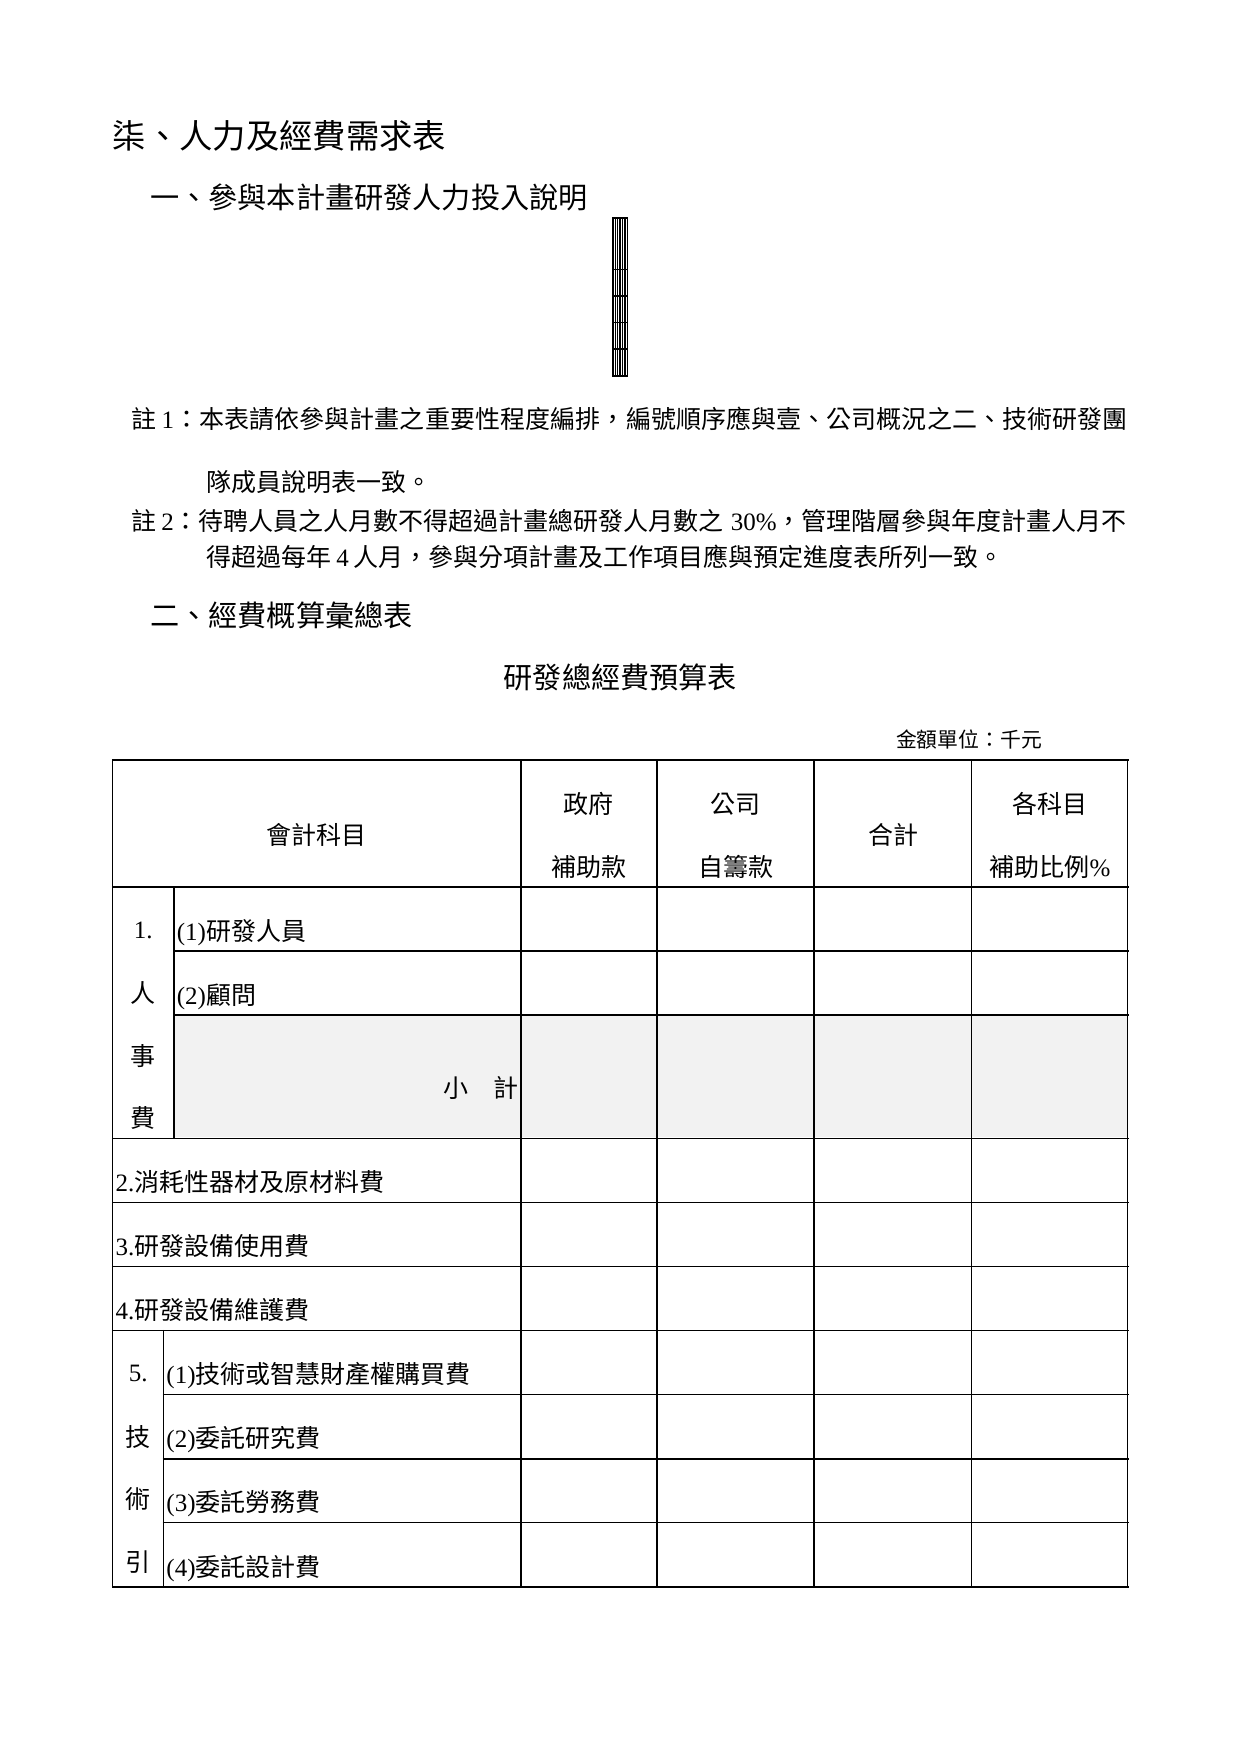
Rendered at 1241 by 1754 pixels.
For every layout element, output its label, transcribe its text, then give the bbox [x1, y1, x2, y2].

table_cell [522, 1016, 656, 1137]
table_cell [658, 952, 813, 1014]
table_cell [815, 1016, 971, 1137]
table_cell [972, 1460, 1127, 1522]
table_cell [658, 1460, 813, 1522]
text 二、經費概算彙總表 [150, 593, 1128, 634]
table_cell [522, 952, 656, 1014]
text 柒、人力及經費需求表 [112, 115, 1128, 157]
table_cell [815, 1267, 971, 1330]
table_cell (2)委託研究費 [164, 1395, 520, 1458]
table_cell 會計科目 [113, 761, 520, 886]
text 一、參與本計畫研發人力投入說明 [150, 175, 1128, 217]
table_cell [658, 888, 813, 950]
table_cell [815, 1139, 971, 1202]
table_cell 合計 [815, 761, 971, 886]
table_cell [815, 1203, 971, 1266]
table_cell [972, 952, 1127, 1014]
table_cell [658, 1016, 813, 1137]
table_cell [522, 1139, 656, 1202]
table_cell [972, 1267, 1127, 1330]
table_cell [815, 1523, 971, 1586]
table_cell [972, 1395, 1127, 1458]
table_cell [658, 1331, 813, 1394]
table_cell [522, 1460, 656, 1522]
table_cell [972, 1331, 1127, 1394]
table_cell [522, 888, 656, 950]
table_cell [658, 1267, 813, 1330]
table_cell 5. 技術引進及委託研究費 [113, 1331, 163, 1586]
table_cell [658, 1203, 813, 1266]
table_cell 公司 自籌款 [658, 761, 813, 886]
table_cell 3.研發設備使用費 [113, 1203, 520, 1266]
table_cell [972, 1523, 1127, 1586]
table_cell [658, 1523, 813, 1586]
table_cell [522, 1523, 656, 1586]
table_cell [972, 1016, 1127, 1137]
table_cell [815, 1395, 971, 1458]
table_cell 4.研發設備維護費 [113, 1267, 520, 1330]
table_cell [815, 952, 971, 1014]
table_cell [522, 1267, 656, 1330]
table_cell 金額單位：千元 [113, 697, 1128, 759]
table_cell [972, 888, 1127, 950]
table_cell (1)研發人員 [175, 888, 520, 950]
table_cell 政府 補助款 [522, 761, 656, 886]
table_cell 2.消耗性器材及原材料費 [113, 1139, 520, 1202]
text 註2：待聘人員之人月數不得超過計畫總研發人月數之30%，管理階層參與年度計畫人月不得超過每年4人月，參與分項計畫及工作項目應與預定進度表所列一致。 [131, 501, 1128, 574]
table_cell [522, 1331, 656, 1394]
table_cell 1. 人 事 費 [113, 888, 173, 1137]
table_header 研發總經費預算表 [113, 634, 1128, 697]
table_cell (2)顧問 [175, 952, 520, 1014]
text 註1：本表請依參與計畫之重要性程度編排，編號順序應與壹、公司概況之二、技術研發團隊成員說明表一致。 [131, 376, 1128, 501]
table_cell [972, 1203, 1127, 1266]
table_cell [815, 1460, 971, 1522]
table_cell [815, 888, 971, 950]
table_cell (4)委託設計費 [164, 1523, 520, 1586]
table_cell [658, 1395, 813, 1458]
table_cell (1)技術或智慧財產權購買費 [164, 1331, 520, 1394]
table_cell (3)委託勞務費 [164, 1460, 520, 1522]
table_cell [972, 1139, 1127, 1202]
table_cell [658, 1139, 813, 1202]
table_cell [522, 1395, 656, 1458]
table_cell [522, 1203, 656, 1266]
table_cell 各科目 補助比例% [972, 761, 1127, 886]
table_cell 小計 [175, 1016, 520, 1137]
table_cell [815, 1331, 971, 1394]
